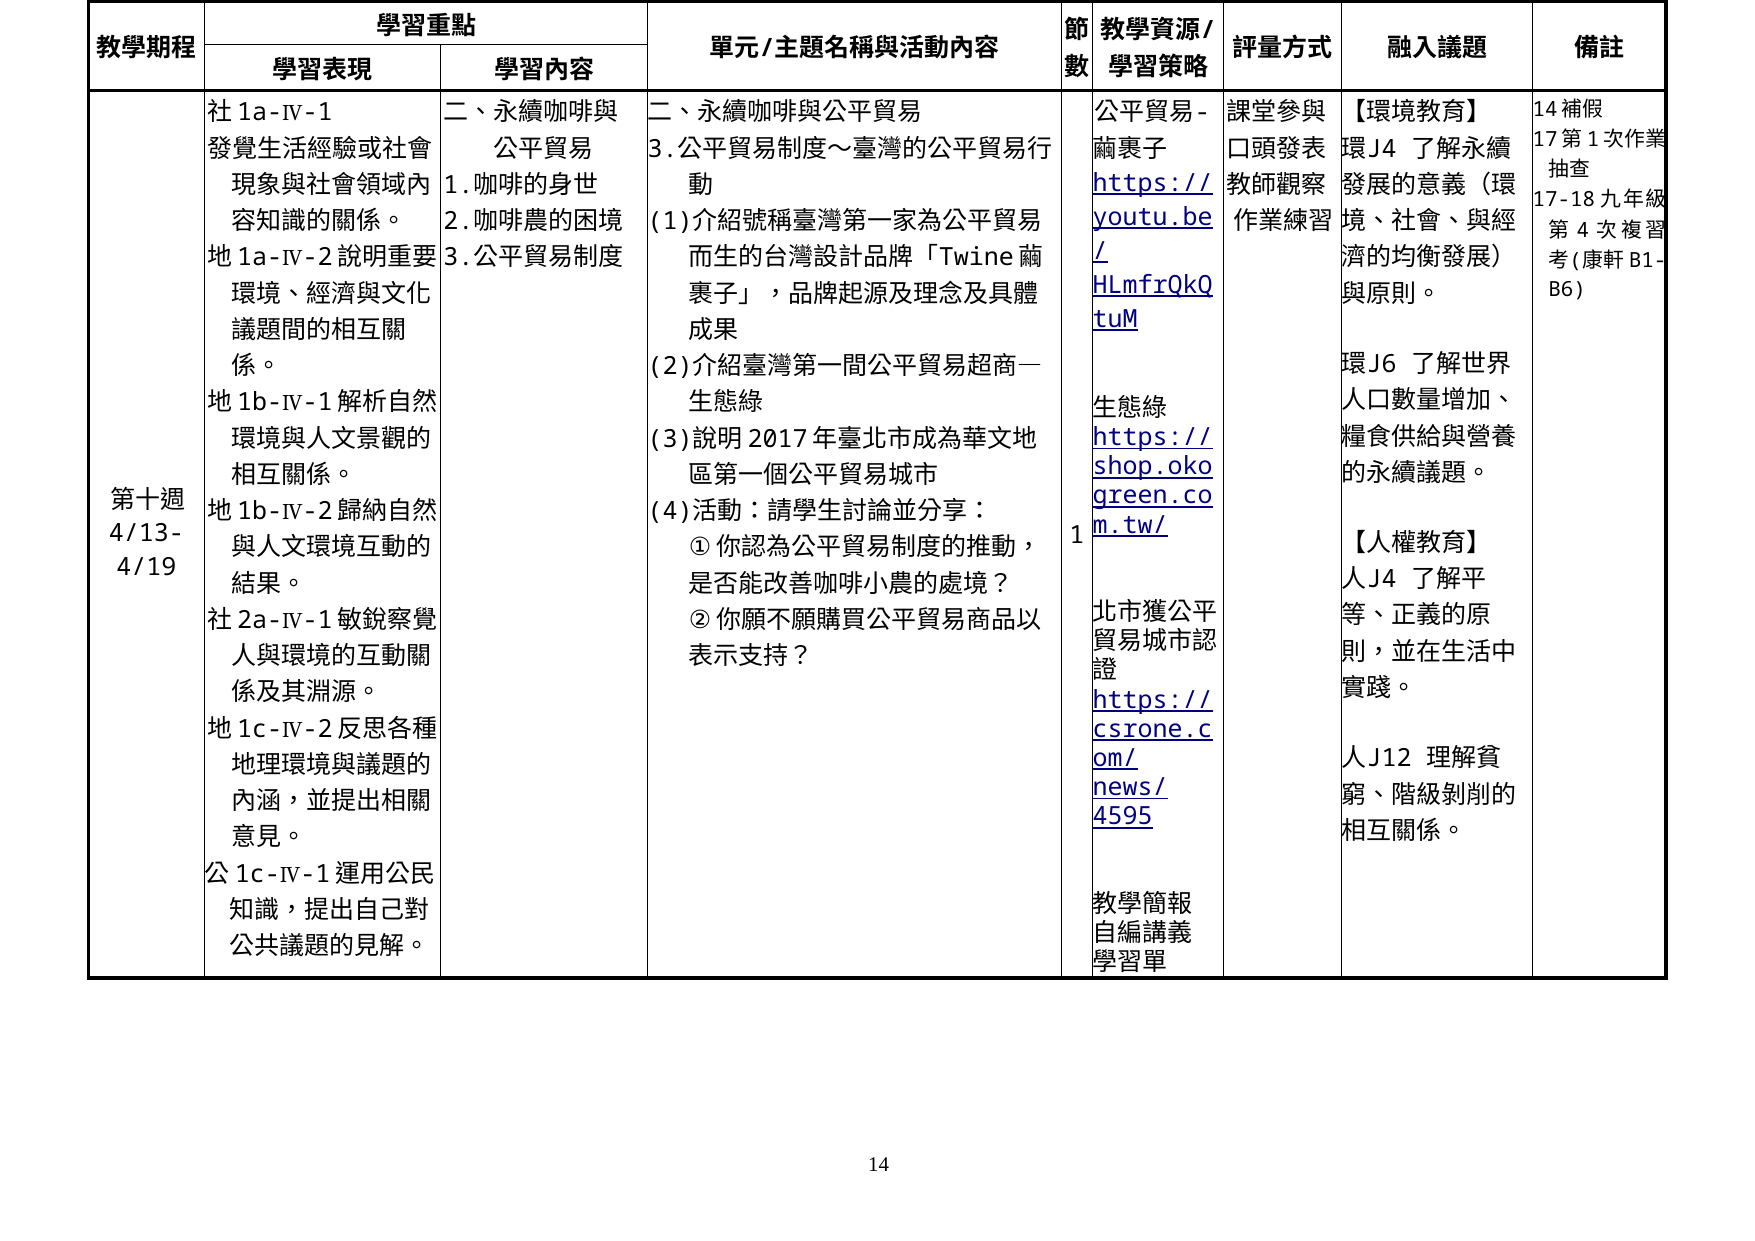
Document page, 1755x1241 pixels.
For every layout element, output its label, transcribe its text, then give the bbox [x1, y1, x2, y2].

table_cell 學習表現 [205, 45, 440, 89]
table_header 教學期程 [90, 3, 204, 89]
table_cell 【環境教育】 環J4 了解永續發展的意義（環境、社會、與經濟的均衡發展）與原則。 環J6 了解世界人口數量增加、糧食供給與營養的永續議題。 【人權教育】 人J4 了解平等、正義的原則，並在生活中實踐。 人J12 理解貧窮、階級剝削的相互關係。 [1342, 92, 1532, 976]
table_header 單元/主題名稱與活動內容 [648, 3, 1061, 89]
table_cell 二、永續咖啡與 公平貿易 1.咖啡的身世 2.咖啡農的困境 3.公平貿易制度 [441, 92, 647, 976]
table_cell 課堂參與 口頭發表 教師觀察 作業練習 [1224, 92, 1341, 976]
table_header 評量方式 [1224, 3, 1341, 89]
table_cell 社1a-Ⅳ-1 發覺生活經驗或社會現象與社會領域內容知識的關係。 地1a-Ⅳ-2說明重要環境、經濟與文化議題間的相互關係。 地1b-Ⅳ-1解析自然環境與人文景觀的相互關係。 地1b-Ⅳ-2歸納自然與人文環境互動的結果。 社2a-Ⅳ-1敏銳察覺人與環境的互動關係及其淵源。 地1c-Ⅳ-2反思各種地理環境與議題的內涵，並提出相關意見。 公1c-Ⅳ-1運用公民知識，提出自己對公共議題的見解。 [205, 92, 440, 976]
table_cell 公平貿易-繭裹子https://youtu.be/HLmfrQkQtuM 生態綠 https://shop.okogreen.com.tw/ 北市獲公平貿易城市認證https://csrone.com/news/4595 教學簡報 自編講義 學習單 [1093, 92, 1223, 976]
table_header 教學資源/ 學習策略 [1093, 3, 1223, 89]
table_header 節數 [1062, 3, 1092, 89]
table_cell 第十週 4/13-4/19 [90, 92, 204, 976]
table_cell 學習內容 [441, 45, 647, 89]
table_cell 1 [1062, 92, 1092, 976]
table_header 學習重點 [205, 3, 647, 44]
table_header 備註 [1533, 3, 1664, 89]
table_cell 二、永續咖啡與公平貿易 3.公平貿易制度～臺灣的公平貿易行動 (1)介紹號稱臺灣第一家為公平貿易而生的台灣設計品牌「Twine繭裹子」，品牌起源及理念及具體成果 (2)介紹臺灣第一間公平貿易超商—生態綠 (3)說明2017年臺北市成為華文地區第一個公平貿易城市 (4)活動：請學生討論並分享： ①你認為公平貿易制度的推動，是否能改善咖啡小農的處境？ ②你願不願購買公平貿易商品以表示支持？ [648, 92, 1061, 976]
table_header 融入議題 [1342, 3, 1532, 89]
table_cell 14補假 17第1次作業抽查 17-18九年級第4次複習考(康軒B1-B6) [1533, 92, 1664, 976]
